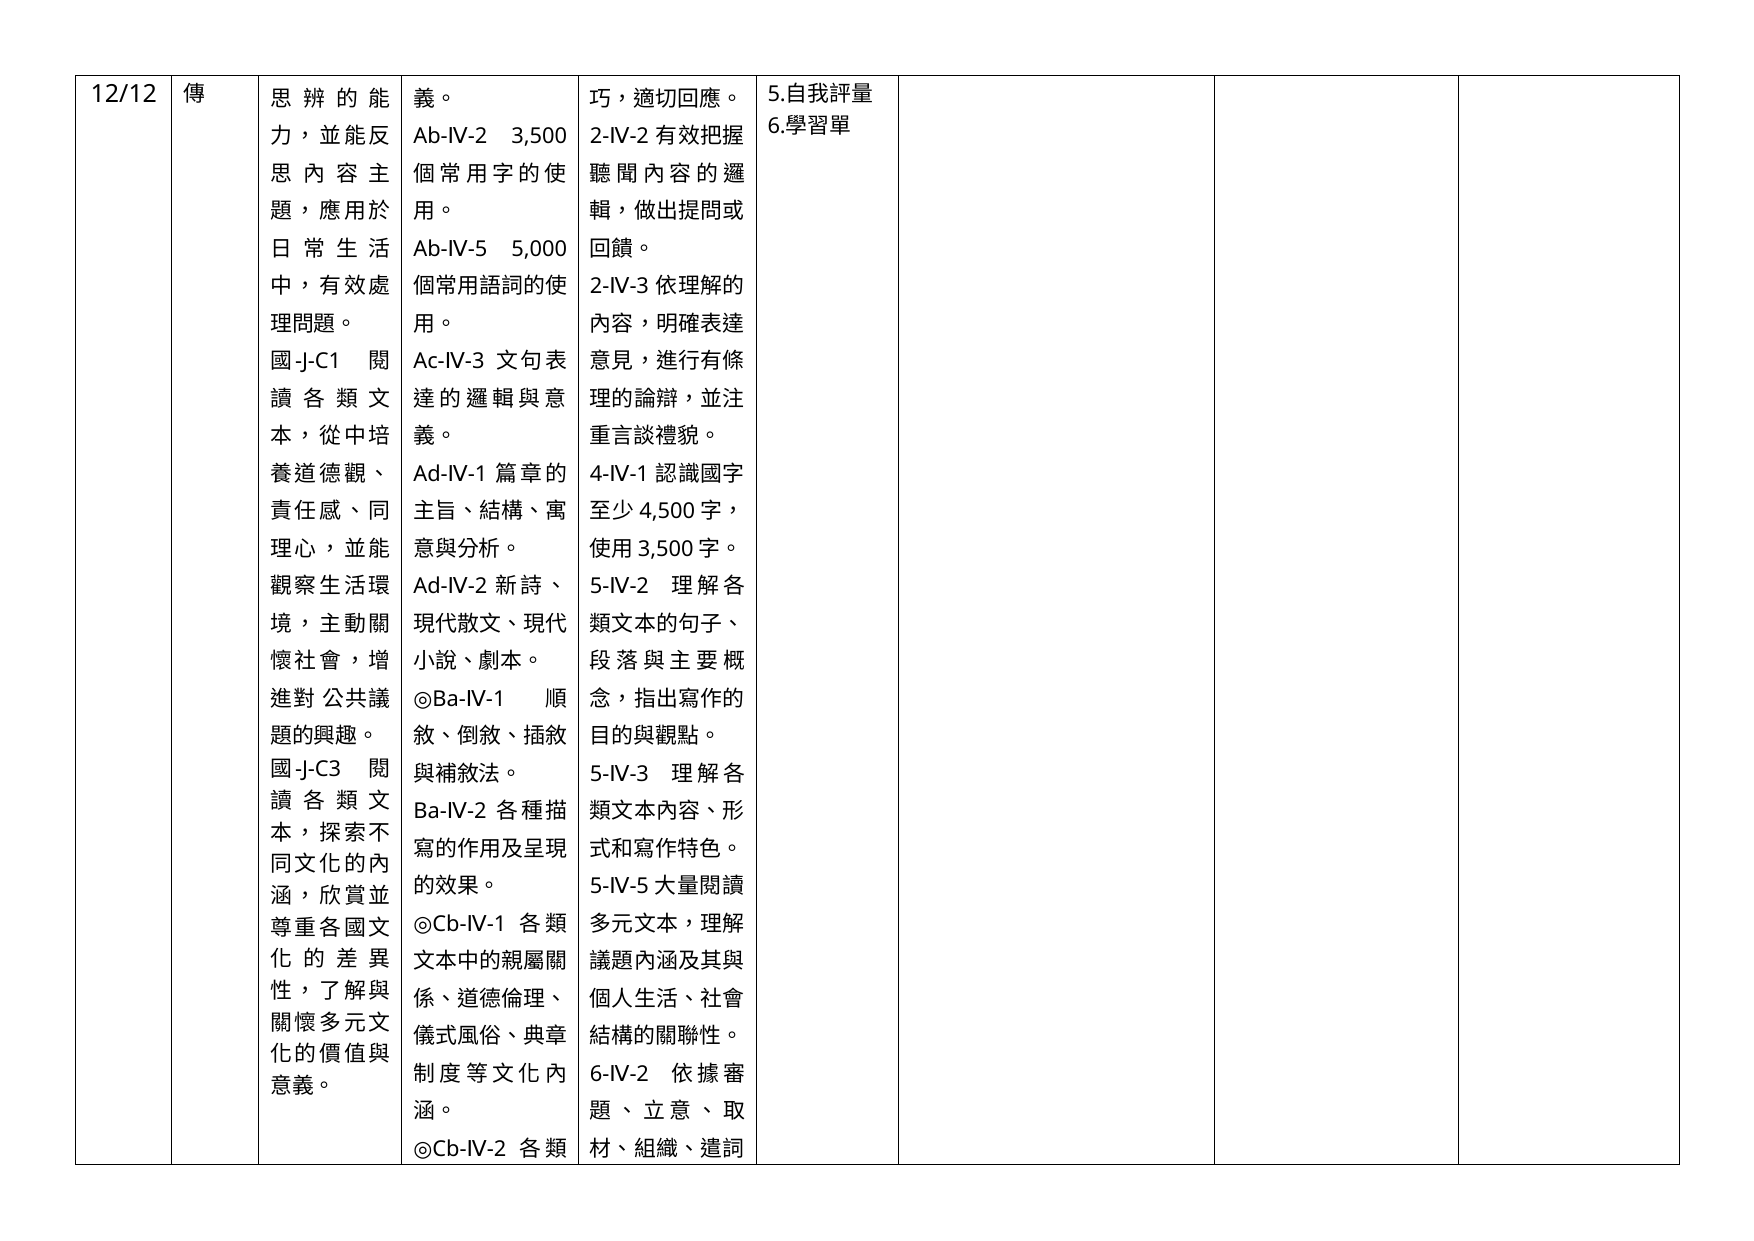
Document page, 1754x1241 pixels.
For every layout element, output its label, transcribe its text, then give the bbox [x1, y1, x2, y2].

table_cell [1459, 76, 1679, 1163]
table_cell [899, 76, 1214, 1163]
table_cell 5.自我評量 6.學習單 [757, 76, 898, 1163]
table_cell 傳 [172, 76, 258, 1163]
table_cell 義。 Ab-Ⅳ-2 3,500個常用字的使用。 Ab-Ⅳ-5 5,000個常用語詞的使用。 Ac-Ⅳ-3 文句表達的邏輯與意義。 Ad-Ⅳ-1篇章的主旨、結構、寓意與分析。 Ad-Ⅳ-2新詩、現代散文、現代小說、劇本。 ◎Ba-Ⅳ-1 順敘、倒敘、插敘與補敘法。 Ba-Ⅳ-2 各種描寫的作用及呈現的效果。 ◎Cb-Ⅳ-1 各類文本中的親屬關係、道德倫理、儀式風俗、典章制度等文化內涵。 ◎Cb-Ⅳ-2 各類 [402, 76, 578, 1163]
table_cell [1215, 76, 1458, 1163]
table_cell 巧，適切回應。 2-Ⅳ-2 有效把握聽聞內容的邏輯，做出提問或回饋。 2-Ⅳ-3 依理解的內容，明確表達意見，進行有條理的論辯，並注重言談禮貌。 4-Ⅳ-1 認識國字至少4,500字，使用3,500字。 5-Ⅳ-2 理解各類文本的句子、段落與主要概念，指出寫作的目的與觀點。 5-Ⅳ-3 理解各類文本內容、形式和寫作特色。 5-Ⅳ-5大量閱讀多元文本，理解議題內涵及其與個人生活、社會結構的關聯性。 6-Ⅳ-2 依據審題、立意、取材、組織、遣詞 [579, 76, 756, 1163]
table_cell 思辨的能力，並能反思內容主題，應用於日常生活中，有效處理問題。 國-J-C1 閱讀各類文本，從中培養道德觀、責任感、同理心，並能觀察生活環境，主動關懷社會，增進對 公共議題的興趣。 國-J-C3 閱讀各類文本，探索不同文化的內涵，欣賞並尊重各國文化的差異性，了解與關懷多元文化的價值與意義。 [259, 76, 401, 1163]
table_cell 12/12 [76, 76, 171, 1163]
